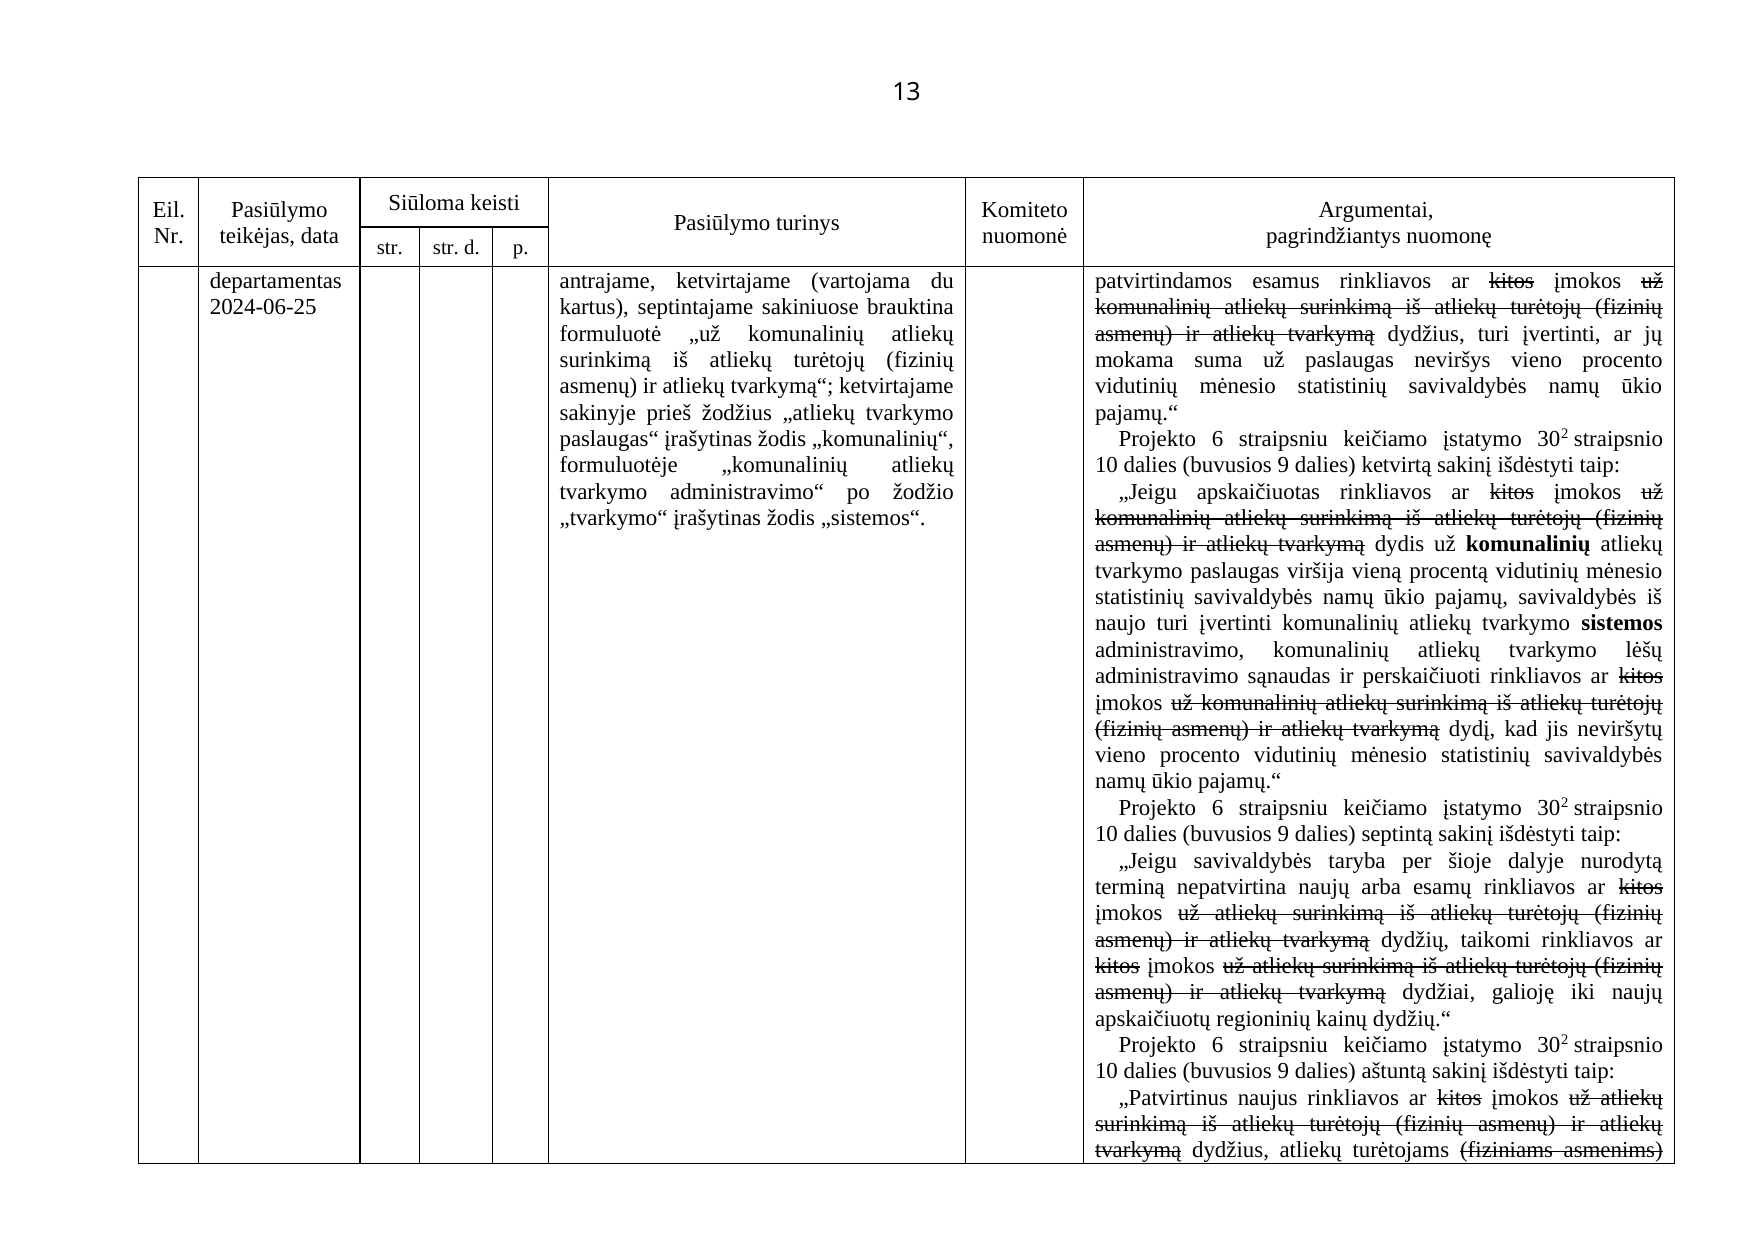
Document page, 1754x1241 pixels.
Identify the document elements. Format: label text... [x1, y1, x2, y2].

table_cell [493, 267, 548, 1163]
table_header Siūloma keisti [361, 178, 548, 226]
table_header Komiteto nuomonė [966, 178, 1083, 266]
table_header Argumentai, pagrindžiantys nuomonę [1084, 178, 1674, 266]
table_cell [420, 267, 492, 1163]
table_cell str. [361, 228, 419, 266]
table_header Eil. Nr. [139, 178, 198, 266]
table_cell patvirtindamos esamus rinkliavos ar kitos įmokos už komunalinių atliekų surinkimą iš atliekų turėtojų (fizinių asmenų) ir atliekų tvarkymą dydžius, turi įvertinti, ar jų mokama suma už paslaugas neviršys vieno procento vidutinių mėnesio statistinių savivaldybės namų ūkio pajamų.“ Projekto 6 straipsniu keičiamo įstatymo 302 straipsnio 10 dalies (buvusios 9 dalies) ketvirtą sakinį išdėstyti taip: „Jeigu apskaičiuotas rinkliavos ar kitos įmokos už komunalinių atliekų surinkimą iš atliekų turėtojų (fizinių asmenų) ir atliekų tvarkymą dydis už komunalinių atliekų tvarkymo paslaugas viršija vieną procentą vidutinių mėnesio statistinių savivaldybės namų ūkio pajamų, savivaldybės iš naujo turi įvertinti komunalinių atliekų tvarkymo sistemos administravimo, komunalinių atliekų tvarkymo lėšų administravimo sąnaudas ir perskaičiuoti rinkliavos ar kitos įmokos už komunalinių atliekų surinkimą iš atliekų turėtojų (fizinių asmenų) ir atliekų tvarkymą dydį, kad jis neviršytų vieno procento vidutinių mėnesio statistinių savivaldybės namų ūkio pajamų.“ Projekto 6 straipsniu keičiamo įstatymo 302 straipsnio 10 dalies (buvusios 9 dalies) septintą sakinį išdėstyti taip: „Jeigu savivaldybės taryba per šioje dalyje nurodytą terminą nepatvirtina naujų arba esamų rinkliavos ar kitos įmokos už atliekų surinkimą iš atliekų turėtojų (fizinių asmenų) ir atliekų tvarkymą dydžių, taikomi rinkliavos ar kitos įmokos už atliekų surinkimą iš atliekų turėtojų (fizinių asmenų) ir atliekų tvarkymą dydžiai, galioję iki naujų apskaičiuotų regioninių kainų dydžių.“ Projekto 6 straipsniu keičiamo įstatymo 302 straipsnio 10 dalies (buvusios 9 dalies) aštuntą sakinį išdėstyti taip: „Patvirtinus naujus rinkliavos ar kitos įmokos už atliekų surinkimą iš atliekų turėtojų (fizinių asmenų) ir atliekų tvarkymą dydžius, atliekų turėtojams (fiziniams asmenims) [1084, 267, 1674, 1163]
table_cell p. [493, 228, 548, 266]
table_cell [139, 267, 198, 1163]
table_cell antrajame, ketvirtajame (vartojama du kartus), septintajame sakiniuose brauktina formuluotė „už komunalinių atliekų surinkimą iš atliekų turėtojų (fizinių asmenų) ir atliekų tvarkymą“; ketvirtajame sakinyje prieš žodžius „atliekų tvarkymo paslaugas“ įrašytinas žodis „komunalinių“, formuluotėje „komunalinių atliekų tvarkymo administravimo“ po žodžio „tvarkymo“ įrašytinas žodis „sistemos“. [549, 267, 965, 1163]
table_header Pasiūlymo teikėjas, data [199, 178, 359, 266]
table_cell str. d. [420, 228, 492, 266]
table_cell [361, 267, 419, 1163]
table_header Pasiūlymo turinys [549, 178, 965, 266]
table_cell [966, 267, 1083, 1163]
table_cell departamentas 2024-06-25 [199, 267, 359, 1163]
